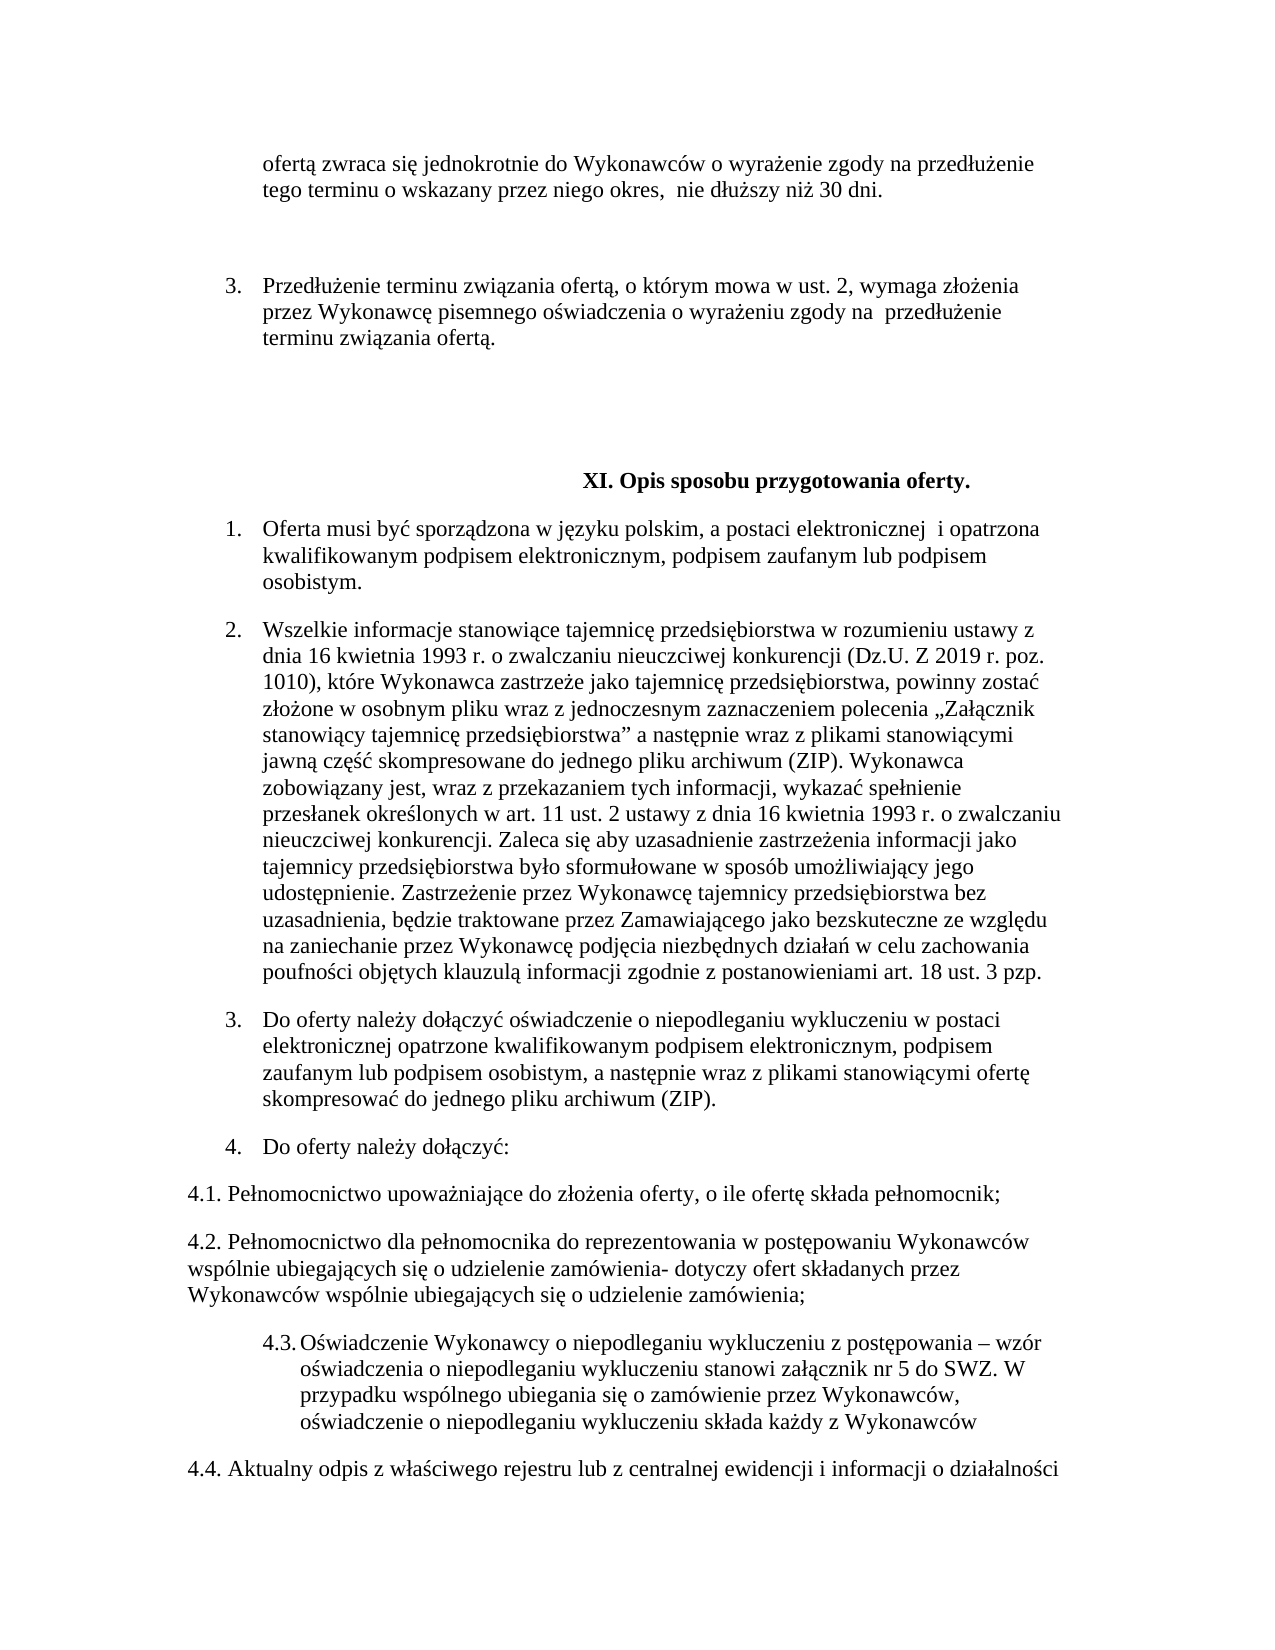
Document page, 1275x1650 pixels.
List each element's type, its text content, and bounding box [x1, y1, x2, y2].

list 4.1. Pełnomocnictwo upoważniające do złożenia oferty, o ile ofertę składa pełnomocnik; [187, 1181, 1065, 1207]
list XI. Opis sposobu przygotowania oferty. [487, 468, 1065, 494]
list Oferta musi być sporządzona w języku polskim, a postaci elektronicznej i opatrzona kwalifikowanym podpisem elektronicznym, podpisem zaufanym lub podpisem osobistym. [225, 515, 1065, 594]
list 4.2. Pełnomocnictwo dla pełnomocnika do reprezentowania w postępowaniu Wykonawców wspólnie ubiegających się o udzielenie zamówienia- dotyczy ofert składanych przez Wykonawców wspólnie ubiegających się o udzielenie zamówienia; [187, 1228, 1065, 1307]
list Przedłużenie terminu związania ofertą, o którym mowa w ust. 2, wymaga złożenia przez Wykonawcę pisemnego oświadczenia o wyrażeniu zgody na przedłużenie terminu związania ofertą. [225, 272, 1065, 351]
list Oświadczenie Wykonawcy o niepodleganiu wykluczeniu z postępowania – wzór oświadczenia o niepodleganiu wykluczeniu stanowi załącznik nr 5 do SWZ. W przypadku wspólnego ubiegania się o zamówienie przez Wykonawców, oświadczenie o niepodleganiu wykluczeniu składa każdy z Wykonawców [262, 1329, 1065, 1434]
list ofertą zwraca się jednokrotnie do Wykonawców o wyrażenie zgody na przedłużenie tego terminu o wskazany przez niego okres, nie dłuższy niż 30 dni. [225, 150, 1065, 203]
list Do oferty należy dołączyć oświadczenie o niepodleganiu wykluczeniu w postaci elektronicznej opatrzone kwalifikowanym podpisem elektronicznym, podpisem zaufanym lub podpisem osobistym, a następnie wraz z plikami stanowiącymi ofertę skompresować do jednego pliku archiwum (ZIP). [225, 1006, 1065, 1111]
list Do oferty należy dołączyć: [225, 1133, 1065, 1159]
list Wszelkie informacje stanowiące tajemnicę przedsiębiorstwa w rozumieniu ustawy z dnia 16 kwietnia 1993 r. o zwalczaniu nieuczciwej konkurencji (Dz.U. Z 2019 r. poz. 1010), które Wykonawca zastrzeże jako tajemnicę przedsiębiorstwa, powinny zostać złożone w osobnym pliku wraz z jednoczesnym zaznaczeniem polecenia „Załącznik stanowiący tajemnicę przedsiębiorstwa” a następnie wraz z plikami stanowiącymi jawną część skompresowane do jednego pliku archiwum (ZIP). Wykonawca zobowiązany jest, wraz z przekazaniem tych informacji, wykazać spełnienie przesłanek określonych w art. 11 ust. 2 ustawy z dnia 16 kwietnia 1993 r. o zwalczaniu nieuczciwej konkurencji. Zaleca się aby uzasadnienie zastrzeżenia informacji jako tajemnicy przedsiębiorstwa było sformułowane w sposób umożliwiający jego udostępnienie. Zastrzeżenie przez Wykonawcę tajemnicy przedsiębiorstwa bez uzasadnienia, będzie traktowane przez Zamawiającego jako bezskuteczne ze względu na zaniechanie przez Wykonawcę podjęcia niezbędnych działań w celu zachowania poufności objętych klauzulą informacji zgodnie z postanowieniami art. 18 ust. 3 pzp. [225, 616, 1065, 985]
list 4.4. Aktualny odpis z właściwego rejestru lub z centralnej ewidencji i informacji o działalności [187, 1455, 1065, 1482]
